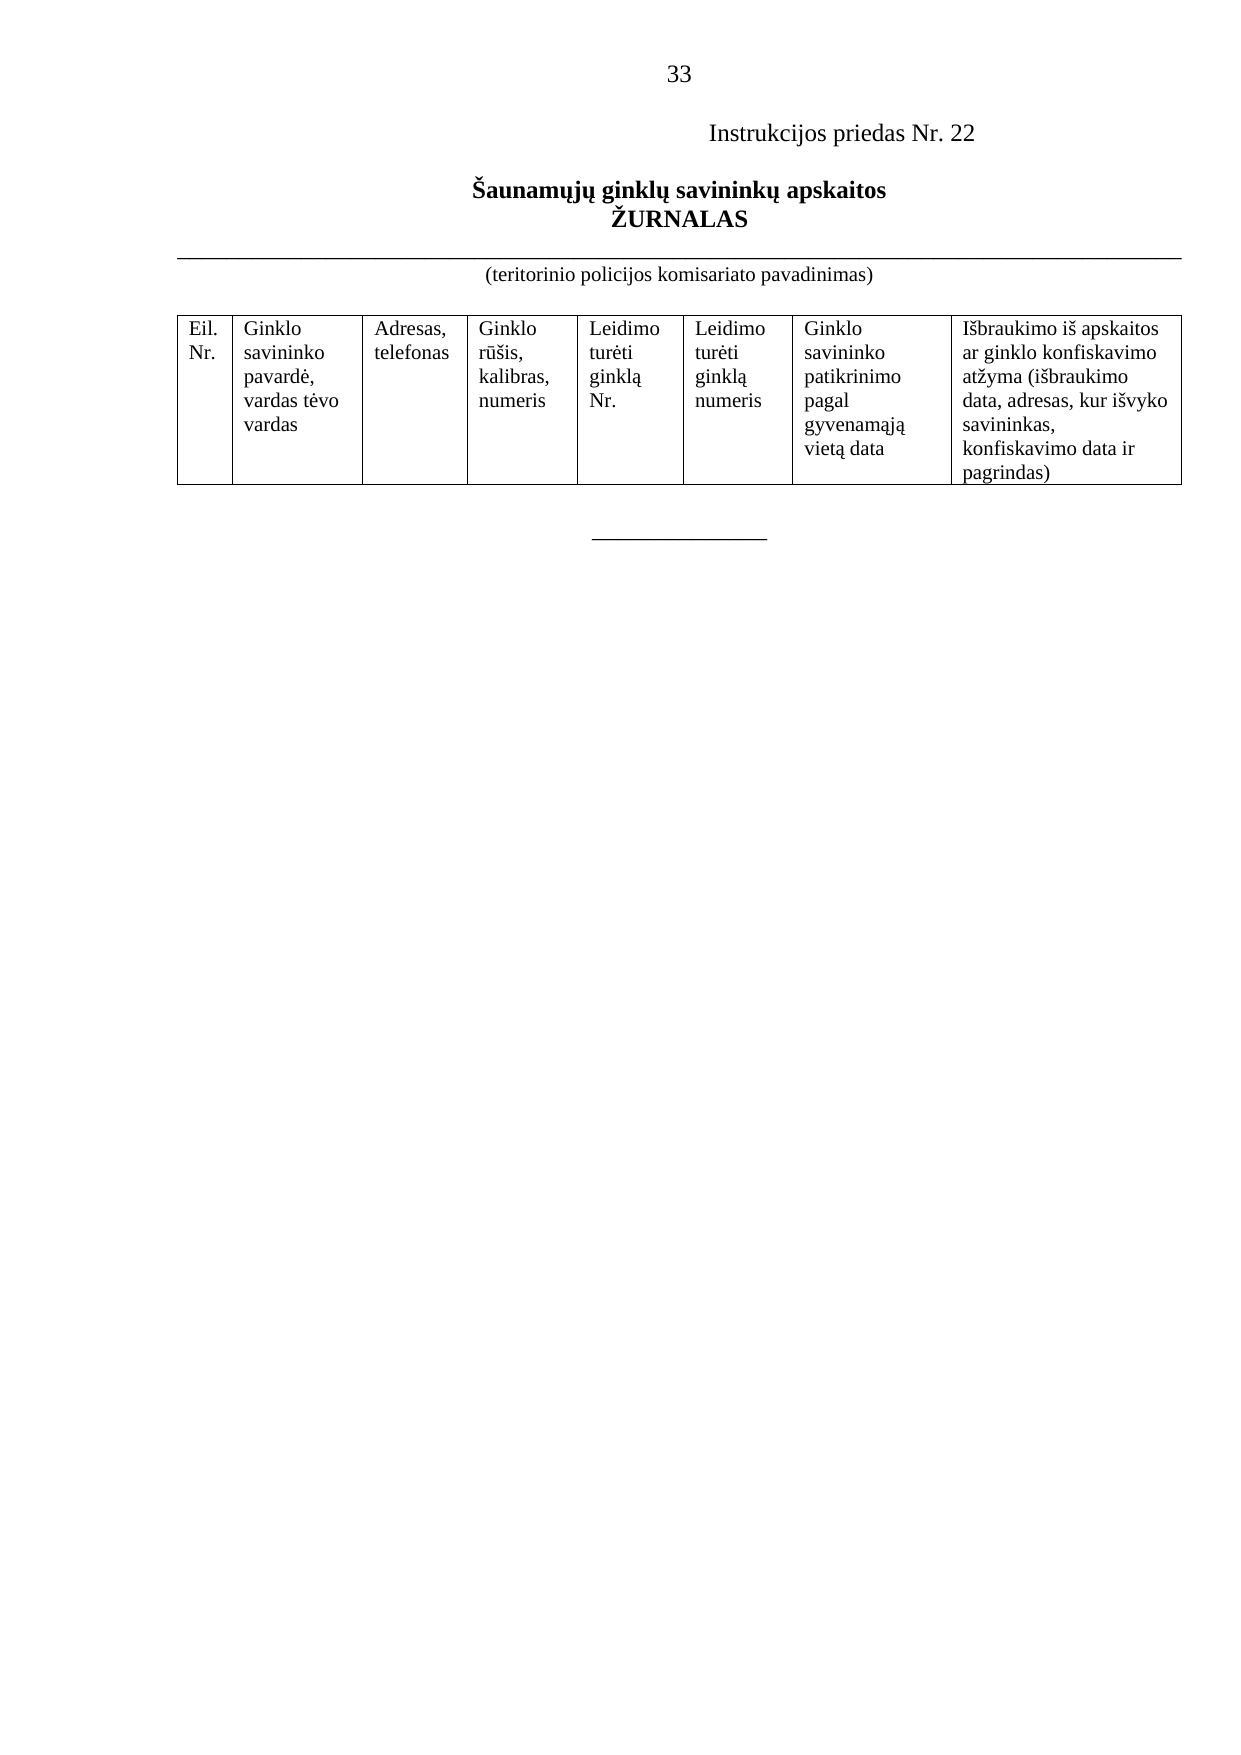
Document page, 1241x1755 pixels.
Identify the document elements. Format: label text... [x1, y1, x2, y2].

text Instrukcijos priedas Nr. 22 [177, 118, 1181, 147]
text ______________ [177, 514, 1181, 543]
table_header Adresas, telefonas [363, 316, 467, 484]
table_header Leidimo turėti ginklą Nr. [578, 316, 683, 484]
table_header Leidimo turėti ginklą numeris [684, 316, 792, 484]
table_header Išbraukimo iš apskaitos ar ginklo konfiskavimo atžyma (išbraukimo data, adresas, kur išvyko savininkas, konfiskavimo data ir pagrindas) [952, 316, 1181, 484]
table_header Ginklo savininko pavardė, vardas tėvo vardas [233, 316, 362, 484]
table_header Eil. Nr. [178, 316, 232, 484]
table_header Ginklo savininko patikrinimo pagal gyvenamąją vietą data [793, 316, 951, 484]
text Šaunamųjų ginklų savininkų apskaitos [177, 176, 1181, 204]
table_header Ginklo rūšis, kalibras, numeris [468, 316, 577, 484]
text (teritorinio policijos komisariato pavadinimas) [177, 262, 1181, 286]
text ŽURNALAS [177, 204, 1181, 233]
